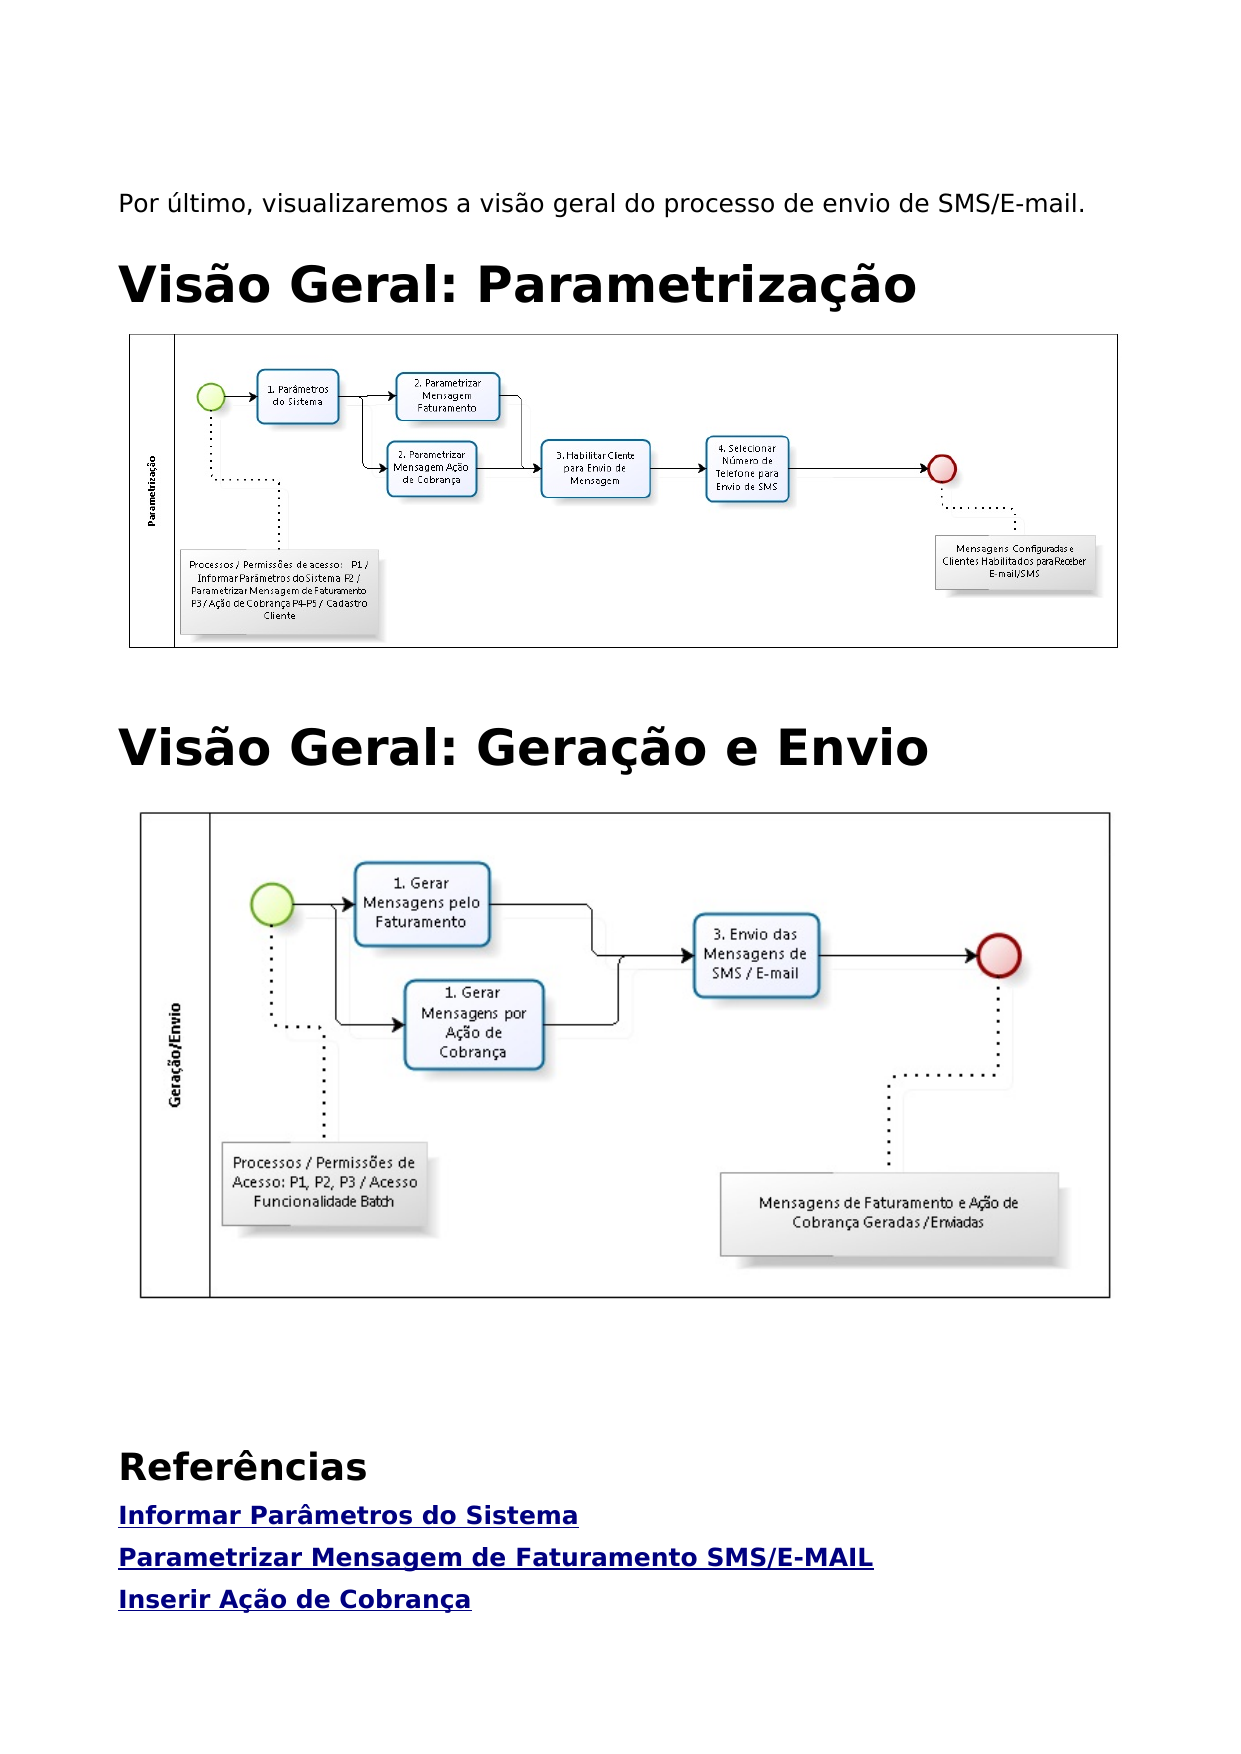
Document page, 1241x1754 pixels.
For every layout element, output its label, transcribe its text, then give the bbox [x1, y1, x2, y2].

subtitle Visão Geral: Parametrização [118, 256, 1122, 314]
text Parametrizar Mensagem de Faturamento SMS/E-MAIL [118, 1543, 1122, 1572]
text Informar Parâmetros do Sistema [118, 1502, 1122, 1531]
picture [118, 789, 1123, 1308]
text Inserir Ação de Cobrança [118, 1585, 1122, 1614]
text Por último, visualizaremos a visão geral do processo de envio de SMS/E-mail. [118, 189, 1122, 218]
picture [118, 326, 1123, 652]
subtitle Referências [118, 1445, 1122, 1489]
subtitle Visão Geral: Geração e Envio [118, 719, 1122, 777]
